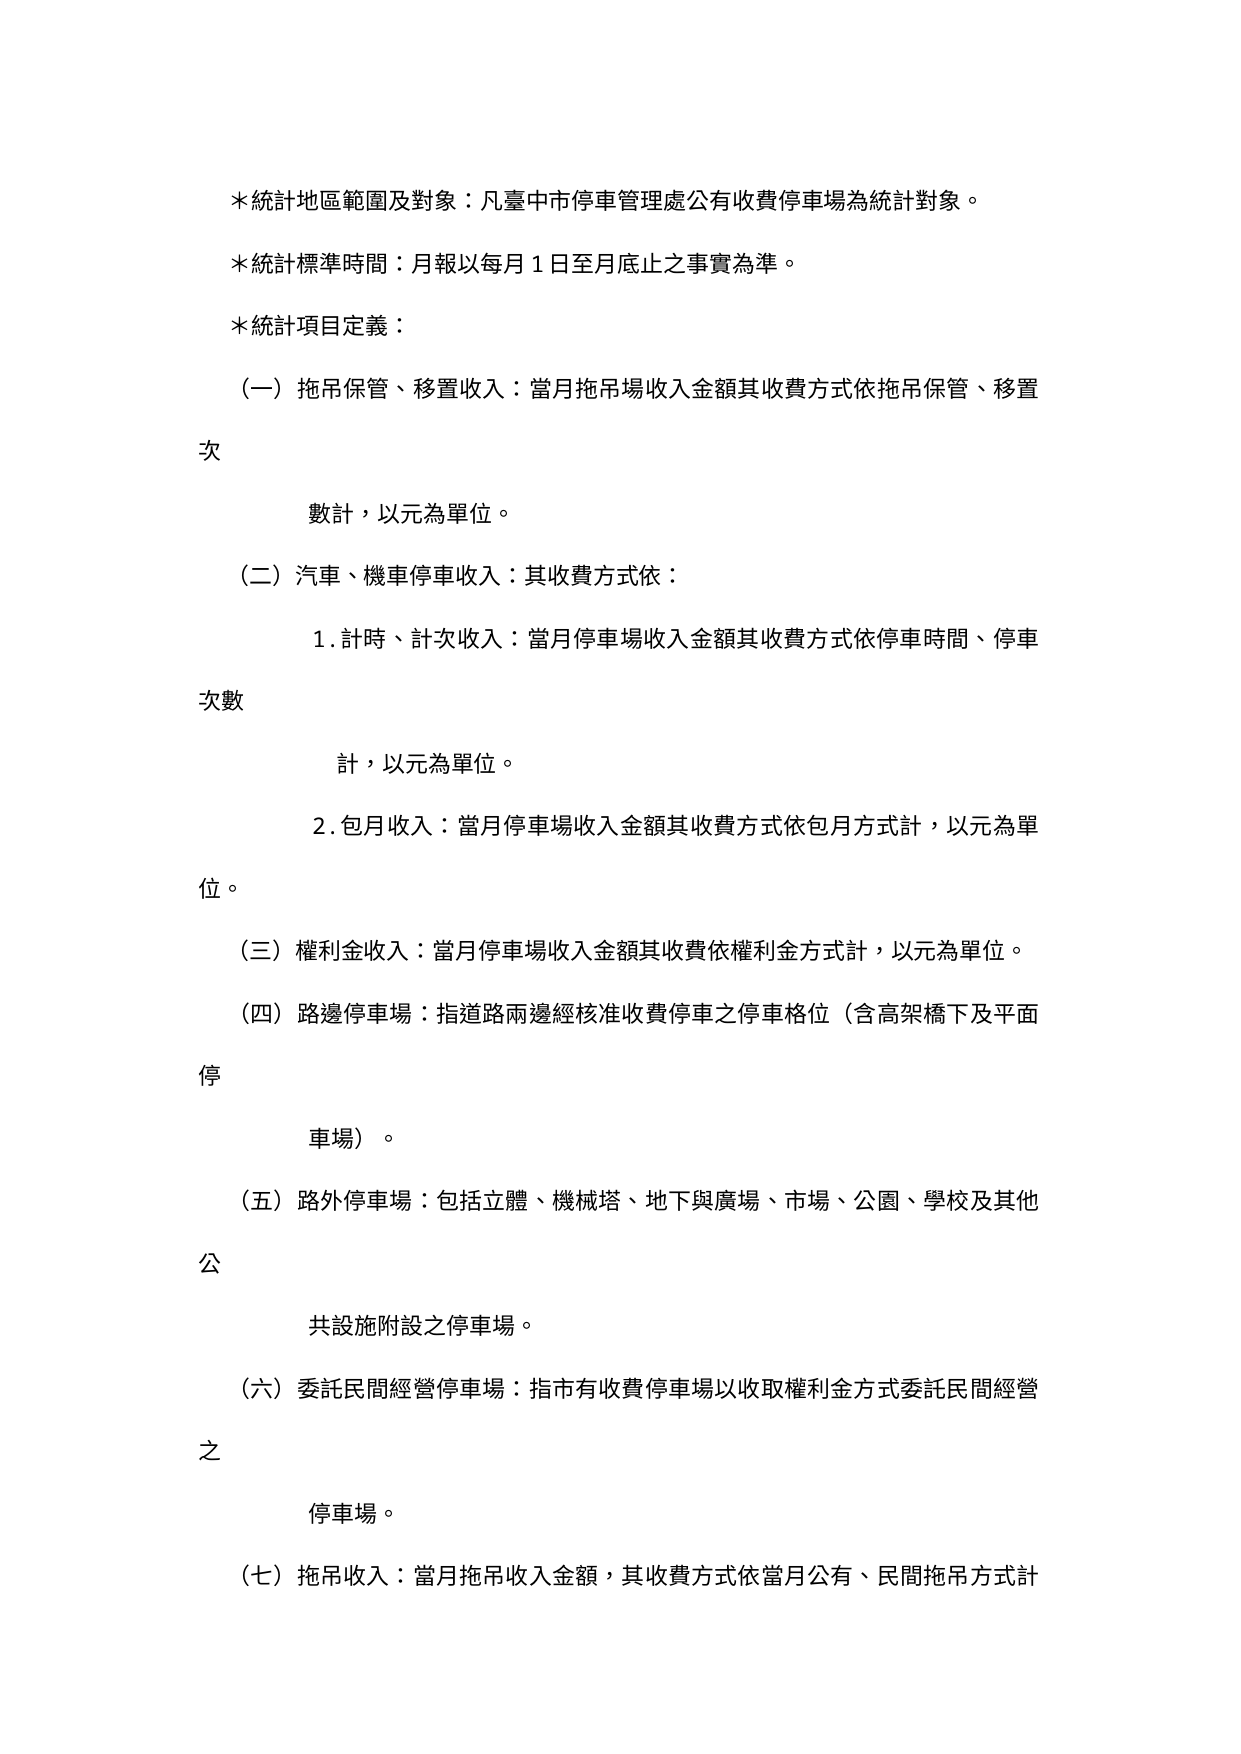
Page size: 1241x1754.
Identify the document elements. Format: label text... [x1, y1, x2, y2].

table_header ＊統計地區範圍及對象：凡臺中市停車管理處公有收費停車場為統計對象。 ＊統計標準時間：月報以每月1日至月底止之事實為準。 ＊統計項目定義： （一）拖吊保管、移置收入：當月拖吊場收入金額其收費方式依拖吊保管、移置次 數計，以元為單位。 （二）汽車、機車停車收入：其收費方式依： 1.計時、計次收入：當月停車場收入金額其收費方式依停車時間、停車次數 計，以元為單位。 2.包月收入：當月停車場收入金額其收費方式依包月方式計，以元為單位。 （三）權利金收入：當月停車場收入金額其收費依權利金方式計，以元為單位。 （四）路邊停車場：指道路兩邊經核准收費停車之停車格位（含高架橋下及平面停 車場）。 （五）路外停車場：包括立體、機械塔、地下與廣場、市場、公園、學校及其他公 共設施附設之停車場。 （六）委託民間經營停車場：指市有收費停車場以收取權利金方式委託民間經營之 停車場。 （七）拖吊收入：當月拖吊收入金額，其收費方式依當月公有、民間拖吊方式計 [188, 158, 1053, 1596]
